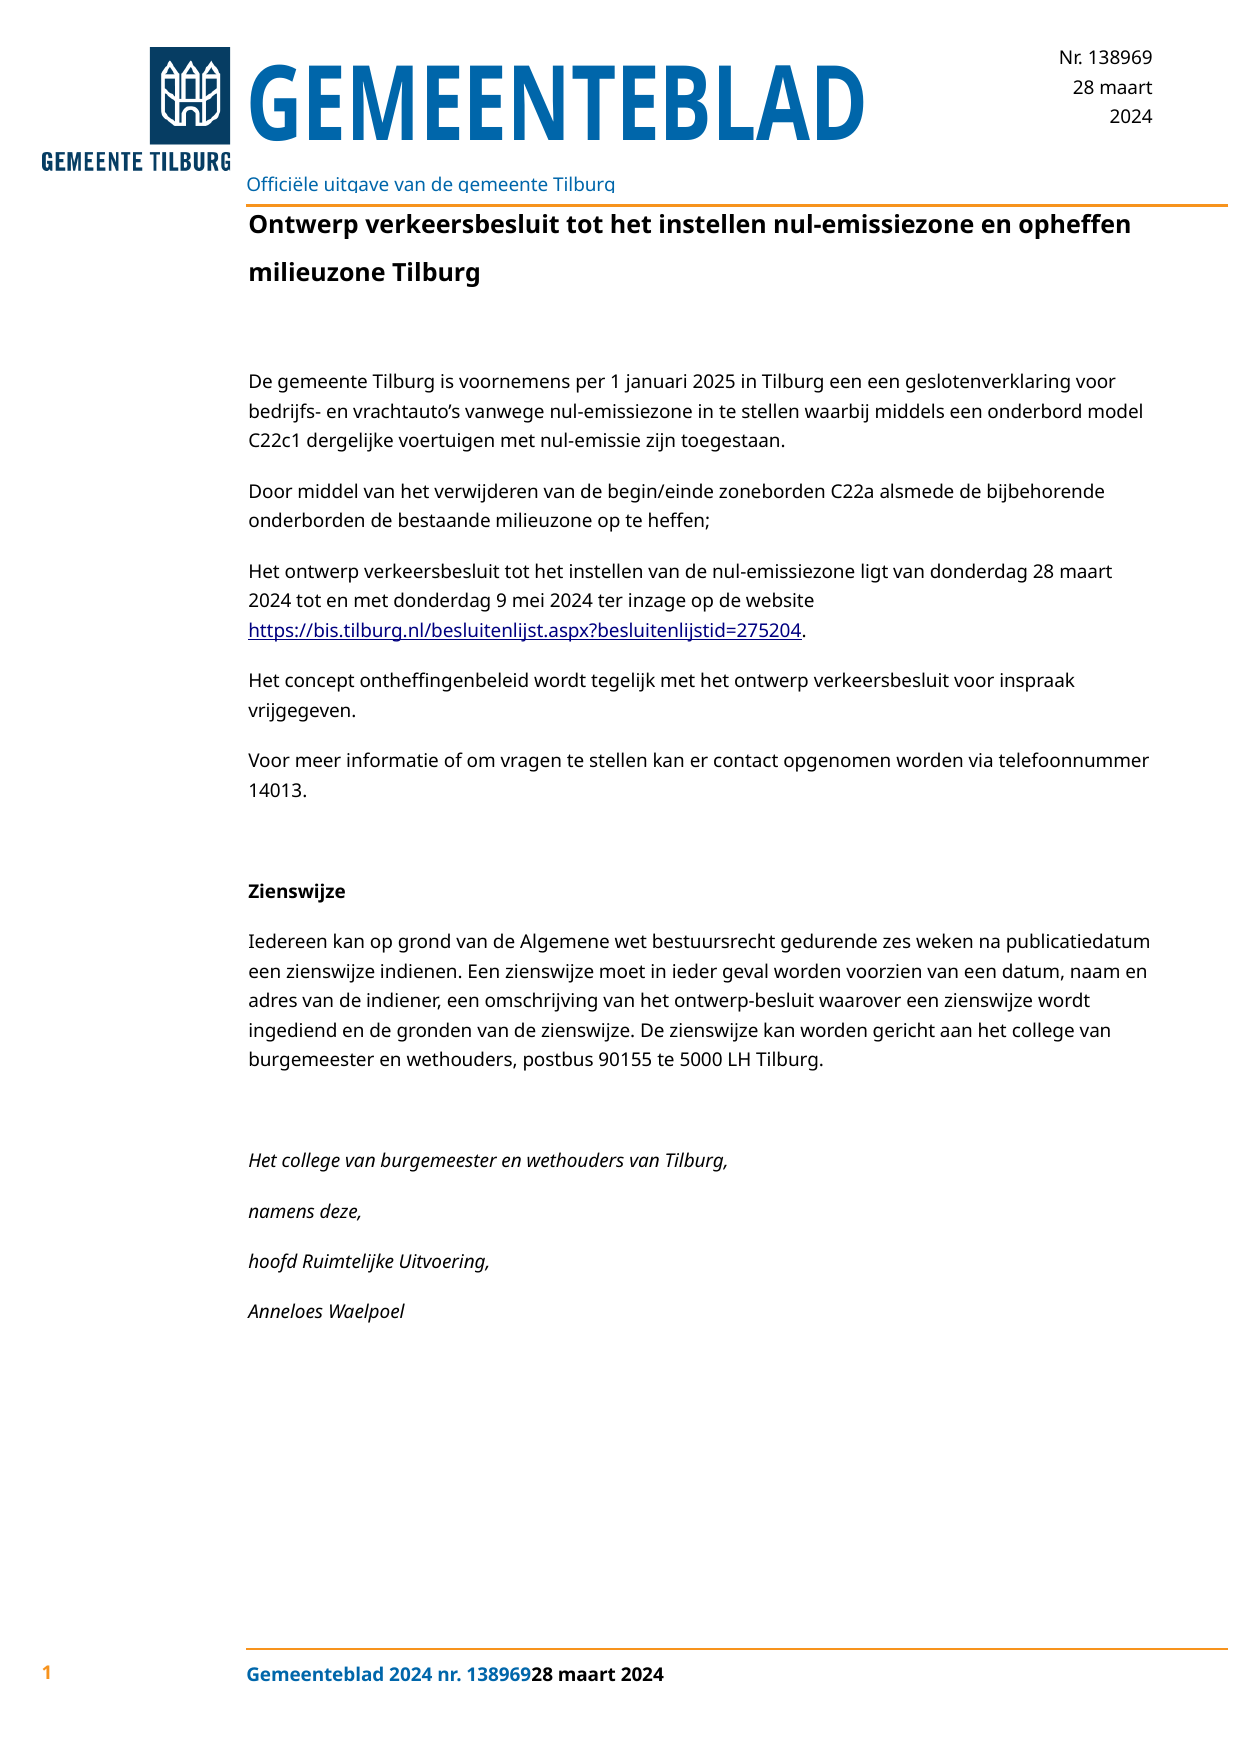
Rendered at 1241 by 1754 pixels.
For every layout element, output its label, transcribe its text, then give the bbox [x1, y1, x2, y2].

text namens deze, [248, 1198, 1152, 1224]
text Het ontwerp verkeersbesluit tot het instellen van de nul-emissiezone ligt van donderdag 28 maart 2024 tot en met donderdag 9 mei 2024 ter inzage op de website https://bis.tilburg.nl/besluitenlijst.aspx?besluitenlijstid=275204. [248, 558, 1152, 643]
text Zienswijze [248, 878, 1152, 904]
picture [41, 47, 231, 172]
text Door middel van het verwijderen van de begin/einde zoneborden C22a alsmede de bijbehorende onderborden de bestaande milieuzone op te heffen; [248, 478, 1152, 533]
text Voor meer informatie of om vragen te stellen kan er contact opgenomen worden via telefoonnummer 14013. [248, 747, 1152, 803]
text Ontwerp verkeersbesluit tot het instellen nul-emissiezone en opheffen milieuzone Tilburg [248, 207, 1152, 288]
text Anneloes Waelpoel [248, 1299, 1152, 1324]
text hoofd Ruimtelijke Uitvoering, [248, 1248, 1152, 1274]
text De gemeente Tilburg is voornemens per 1 januari 2025 in Tilburg een een geslotenverklaring voor bedrijfs- en vrachtauto’s vanwege nul-emissiezone in te stellen waarbij middels een onderbord model C22c1 dergelijke voertuigen met nul-emissie zijn toegestaan. [248, 368, 1152, 453]
text Iedereen kan op grond van de Algemene wet bestuursrecht gedurende zes weken na publicatiedatum een zienswijze indienen. Een zienswijze moet in ieder geval worden voorzien van een datum, naam en adres van de indiener, een omschrijving van het ontwerp-besluit waarover een zienswijze wordt ingediend en de gronden van de zienswijze. De zienswijze kan worden gericht aan het college van burgemeester en wethouders, postbus 90155 te 5000 LH Tilburg. [248, 928, 1152, 1072]
text Het college van burgemeester en wethouders van Tilburg, [248, 1147, 1152, 1173]
text Het concept ontheffingenbeleid wordt tegelijk met het ontwerp verkeersbesluit voor inspraak vrijgegeven. [248, 667, 1152, 723]
